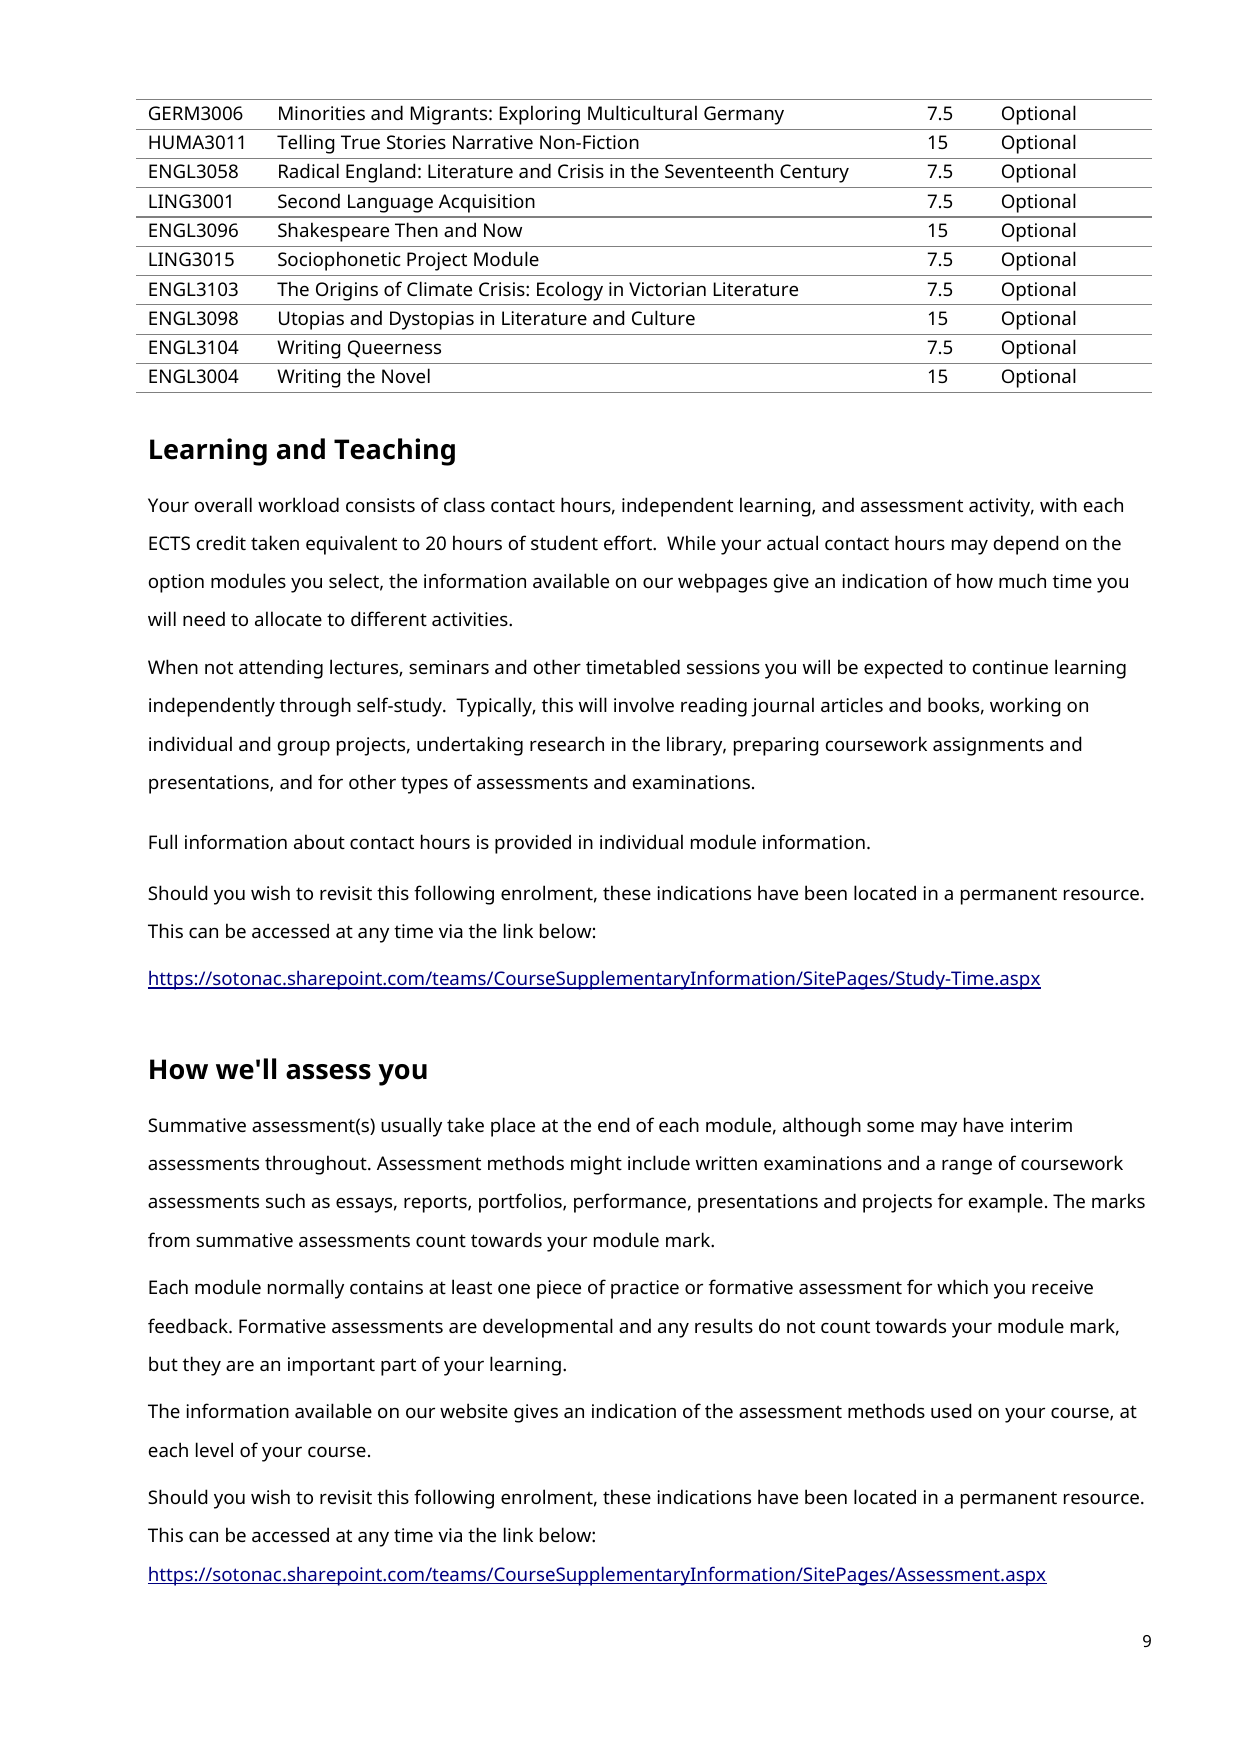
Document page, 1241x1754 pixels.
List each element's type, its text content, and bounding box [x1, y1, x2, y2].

text https://sotonac.sharepoint.com/teams/CourseSupplementaryInformation/SitePages/Study-Time.aspx [148, 966, 1152, 991]
table_cell 15 [916, 305, 989, 333]
table_cell ENGL3098 [136, 305, 266, 333]
text Should you wish to revisit this following enrolment, these indications have been located in a permanent resource. This can be accessed at any time via the link below: https://sotonac.sharepoint.com/teams/CourseSupplementaryInformation/SitePages/Assessment.aspx [148, 1484, 1152, 1587]
table_cell 7.5 [916, 335, 989, 363]
table_cell Optional [989, 130, 1152, 158]
subtitle How we'll assess you [148, 1051, 1152, 1088]
table_cell Optional [989, 159, 1152, 187]
table_cell The Origins of Climate Crisis: Ecology in Victorian Literature [266, 276, 916, 304]
table_cell GERM3006 [136, 100, 266, 128]
table_cell 15 [916, 364, 989, 392]
table_cell Telling True Stories Narrative Non-Fiction [266, 130, 916, 158]
table_cell 7.5 [916, 188, 989, 216]
table_cell ENGL3103 [136, 276, 266, 304]
text When not attending lectures, seminars and other timetabled sessions you will be expected to continue learning independently through self-study. Typically, this will involve reading journal articles and books, working on individual and group projects, undertaking research in the library, preparing coursework assignments and presentations, and for other types of assessments and examinations. [148, 654, 1152, 794]
table_cell Writing Queerness [266, 335, 916, 363]
table_cell LING3015 [136, 247, 266, 275]
table_cell Sociophonetic Project Module [266, 247, 916, 275]
text The information available on our website gives an indication of the assessment methods used on your course, at each level of your course. [148, 1399, 1152, 1462]
table_cell Optional [989, 305, 1152, 333]
table_cell Optional [989, 276, 1152, 304]
table_cell HUMA3011 [136, 130, 266, 158]
table_cell 15 [916, 130, 989, 158]
table_cell 7.5 [916, 247, 989, 275]
table_cell 15 [916, 218, 989, 246]
table_cell Radical England: Literature and Crisis in the Seventeenth Century [266, 159, 916, 187]
subtitle Learning and Teaching [148, 431, 1152, 467]
table_cell Second Language Acquisition [266, 188, 916, 216]
text Your overall workload consists of class contact hours, independent learning, and assessment activity, with each ECTS credit taken equivalent to 20 hours of student effort. While your actual contact hours may depend on the option modules you select, the information available on our webpages give an indication of how much time you will need to allocate to different activities. [148, 492, 1152, 632]
table_cell Minorities and Migrants: Exploring Multicultural Germany [266, 100, 916, 128]
table_cell 7.5 [916, 100, 989, 128]
table_cell ENGL3004 [136, 364, 266, 392]
table_cell Optional [989, 247, 1152, 275]
table_cell Writing the Novel [266, 364, 916, 392]
text Full information about contact hours is provided in individual module information. [148, 829, 1152, 855]
table_cell LING3001 [136, 188, 266, 216]
table_cell Optional [989, 100, 1152, 128]
table_cell Utopias and Dystopias in Literature and Culture [266, 305, 916, 333]
text Summative assessment(s) usually take place at the end of each module, although some may have interim assessments throughout. Assessment methods might include written examinations and a range of coursework assessments such as essays, reports, portfolios, performance, presentations and projects for example. The marks from summative assessments count towards your module mark. [148, 1112, 1152, 1253]
table_cell Optional [989, 188, 1152, 216]
table_cell ENGL3058 [136, 159, 266, 187]
table_cell Optional [989, 364, 1152, 392]
table_cell ENGL3096 [136, 218, 266, 246]
text Each module normally contains at least one piece of practice or formative assessment for which you receive feedback. Formative assessments are developmental and any results do not count towards your module mark, but they are an important part of your learning. [148, 1275, 1152, 1377]
table_cell 7.5 [916, 159, 989, 187]
text Should you wish to revisit this following enrolment, these indications have been located in a permanent resource. This can be accessed at any time via the link below: [148, 880, 1152, 944]
table_cell 7.5 [916, 276, 989, 304]
table_cell ENGL3104 [136, 335, 266, 363]
table_cell Optional [989, 335, 1152, 363]
table_cell Optional [989, 218, 1152, 246]
table_cell Shakespeare Then and Now [266, 218, 916, 246]
